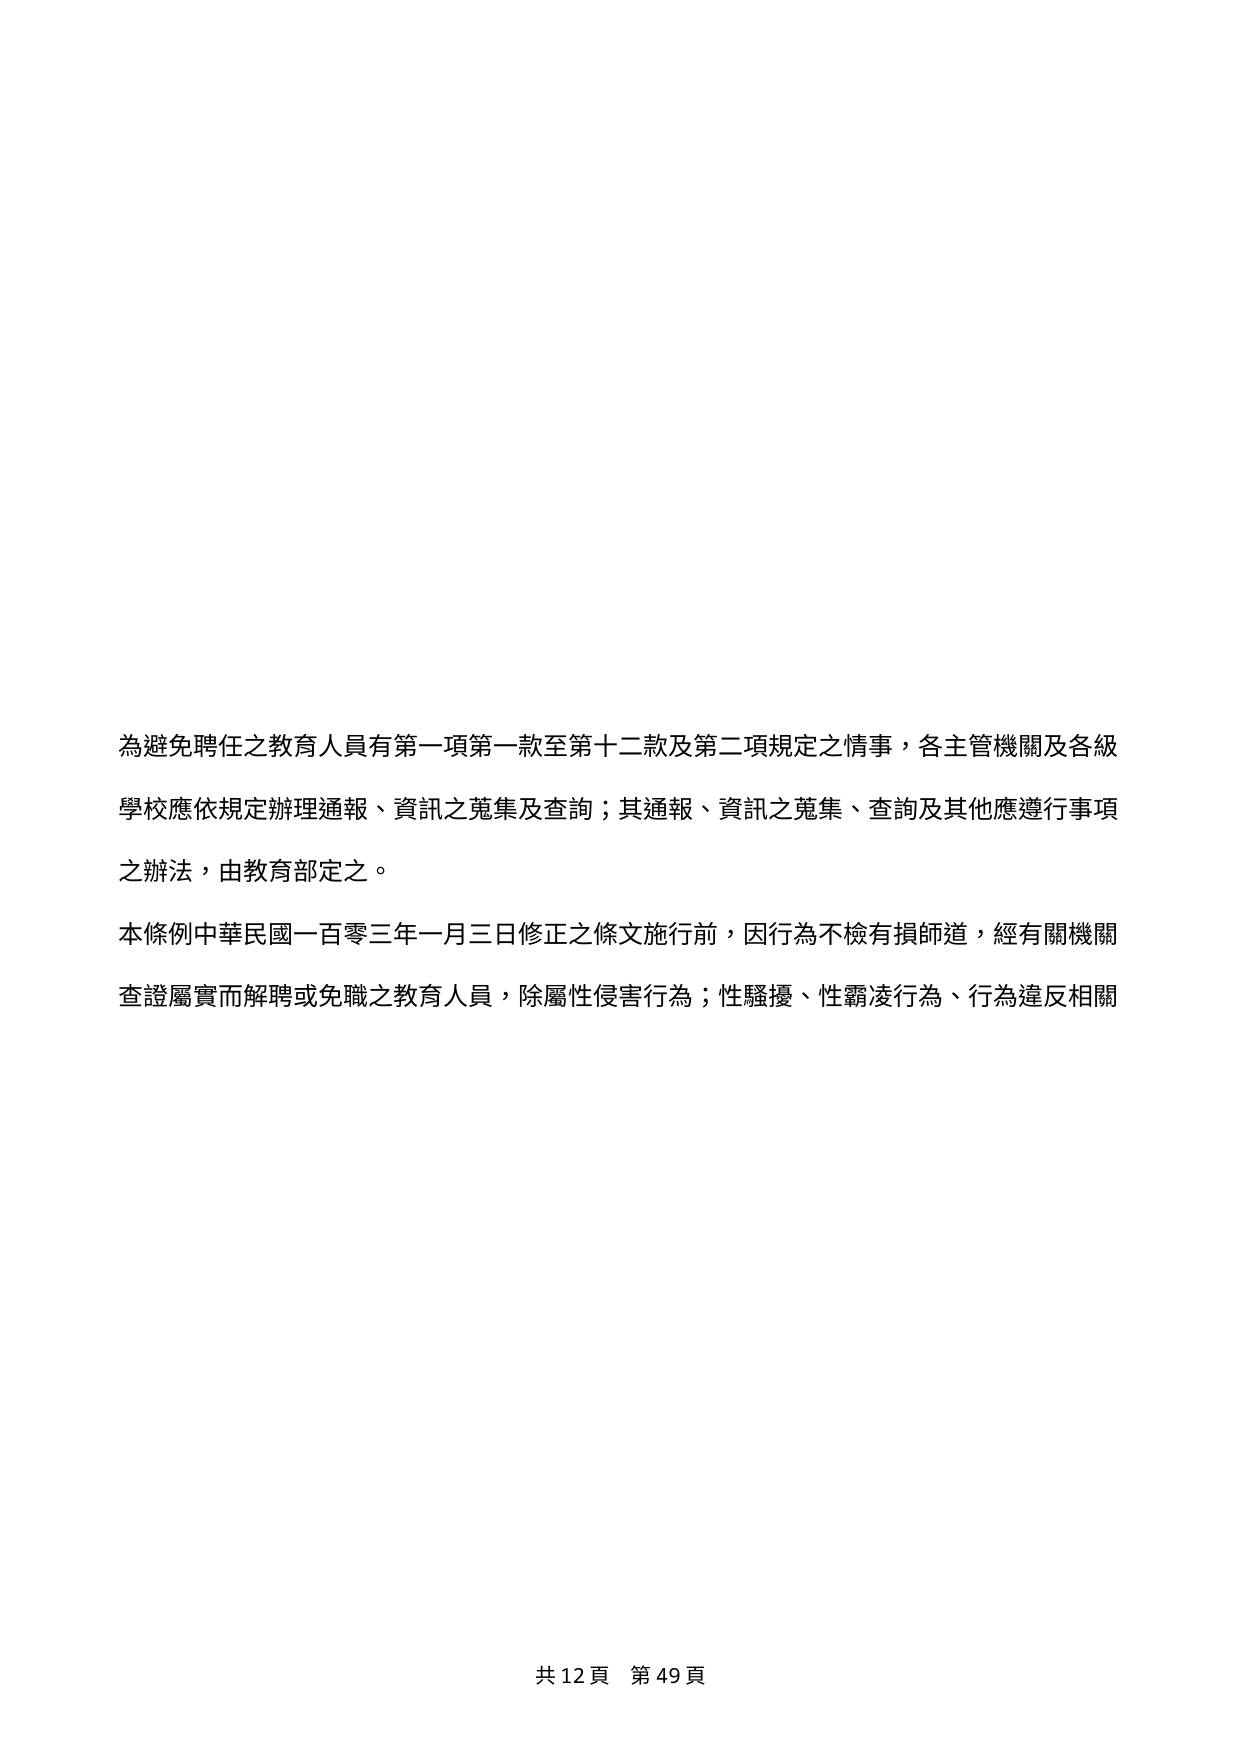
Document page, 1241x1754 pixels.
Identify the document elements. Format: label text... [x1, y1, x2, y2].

text 本條例中華民國一百零三年一月三日修正之條文施行前，因行為不檢有損師道，經有關機關查證屬實而解聘或免職之教育人員，除屬性侵害行為；性騷擾、性霸凌行為、行為違反相關 [118, 891, 1122, 1016]
text 為避免聘任之教育人員有第一項第一款至第十二款及第二項規定之情事，各主管機關及各級學校應依規定辦理通報、資訊之蒐集及查詢；其通報、資訊之蒐集、查詢及其他應遵行事項之辦法，由教育部定之。 [118, 703, 1122, 891]
